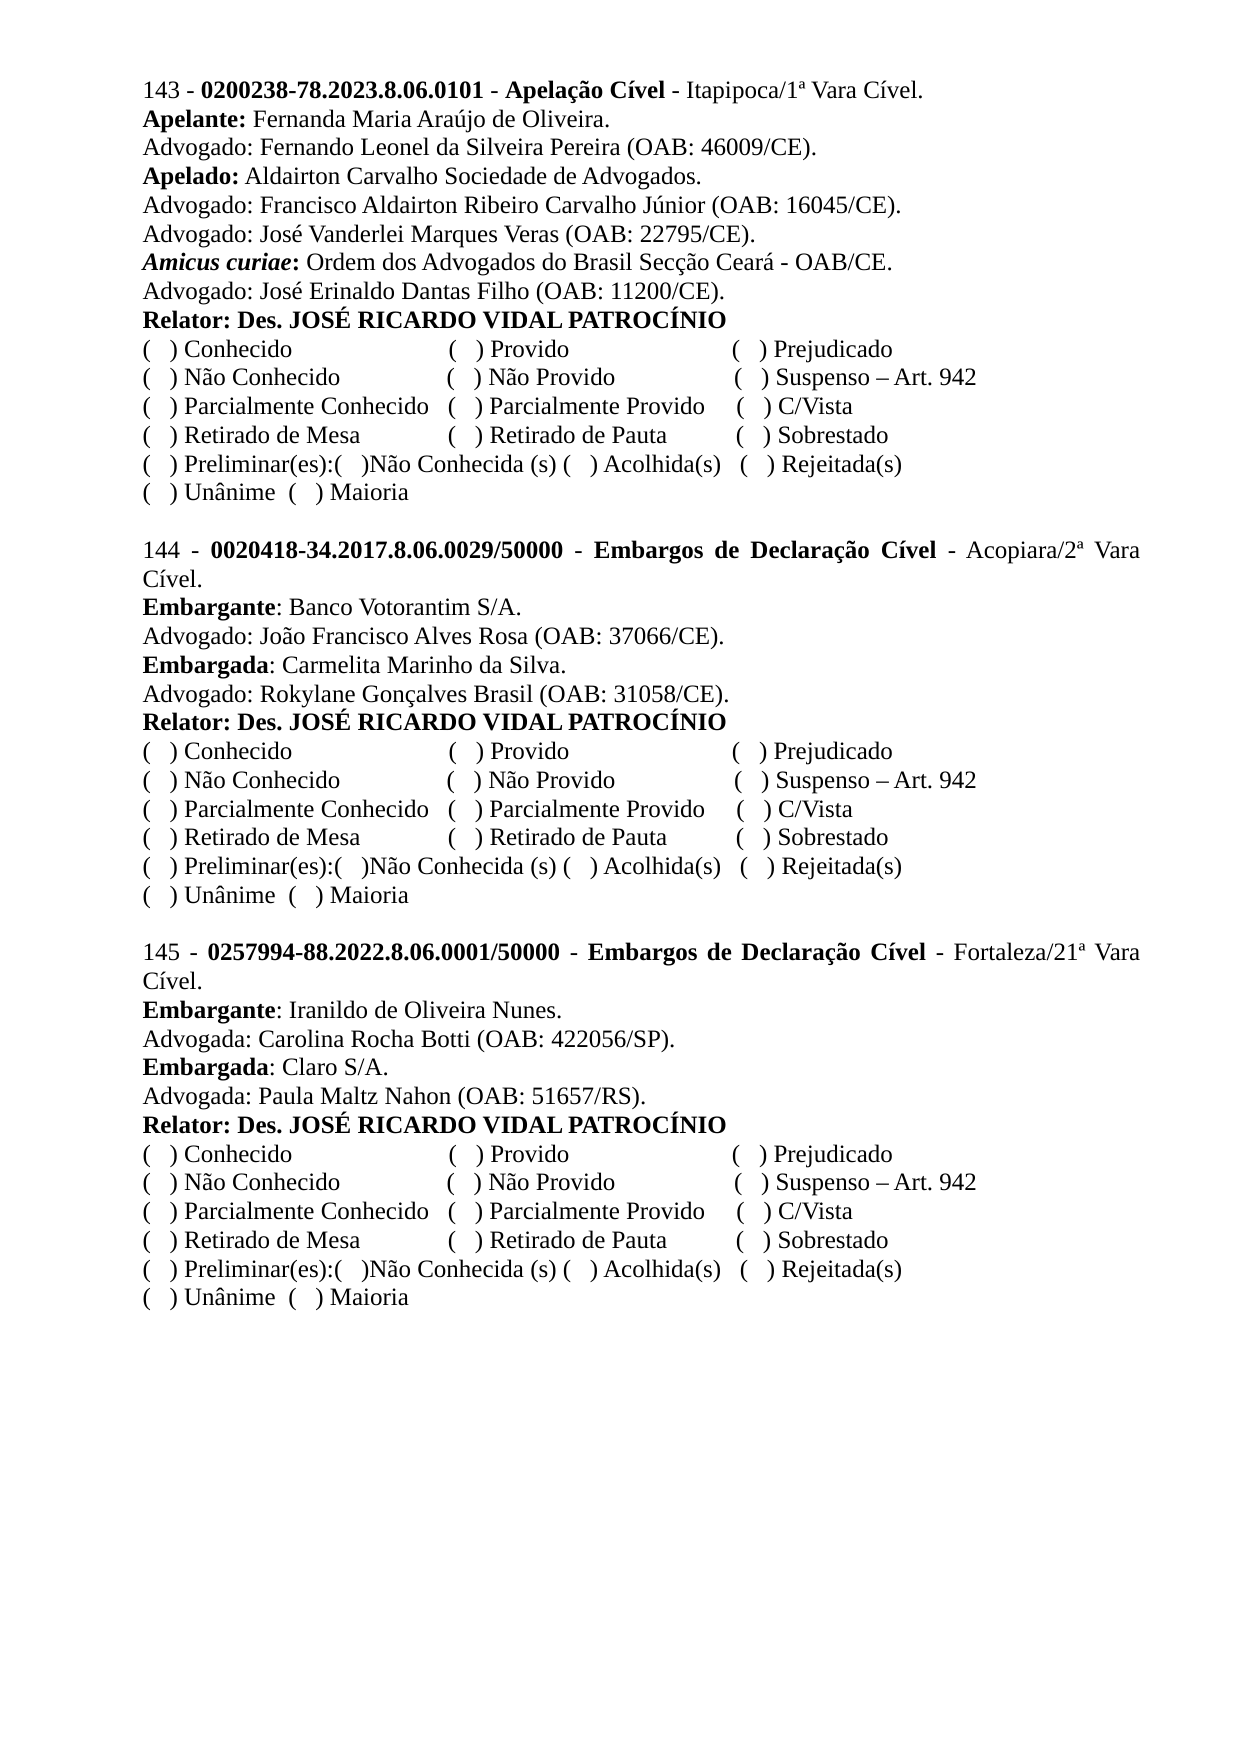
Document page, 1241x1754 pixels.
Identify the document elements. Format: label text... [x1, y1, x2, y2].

text ( ) Preliminar(es):( )Não Conhecida (s) ( ) Acolhida(s) ( ) Rejeitada(s) [142, 851, 1158, 880]
text Advogado: Fernando Leonel da Silveira Pereira (OAB: 46009/CE). [142, 132, 1141, 161]
text ( ) Conhecido ( ) Provido ( ) Prejudicado [142, 736, 1141, 765]
text Relator: Des. JOSÉ RICARDO VIDAL PATROCÍNIO [142, 1110, 1141, 1139]
text ( ) Parcialmente Conhecido ( ) Parcialmente Provido ( ) C/Vista [142, 1196, 1158, 1225]
text Advogada: Carolina Rocha Botti (OAB: 422056/SP). [142, 1024, 1141, 1052]
text ( ) Conhecido ( ) Provido ( ) Prejudicado [142, 334, 1141, 362]
text ( ) Unânime ( ) Maioria [142, 1282, 1158, 1311]
text Advogada: Paula Maltz Nahon (OAB: 51657/RS). [142, 1081, 1141, 1110]
text ( ) Conhecido ( ) Provido ( ) Prejudicado [142, 1139, 1141, 1167]
text Advogado: Francisco Aldairton Ribeiro Carvalho Júnior (OAB: 16045/CE). [142, 190, 1141, 219]
text ( ) Não Conhecido ( ) Não Provido ( ) Suspenso – Art. 942 [142, 765, 1158, 794]
text ( ) Parcialmente Conhecido ( ) Parcialmente Provido ( ) C/Vista [142, 794, 1158, 822]
text ( ) Não Conhecido ( ) Não Provido ( ) Suspenso – Art. 942 [142, 1167, 1158, 1196]
text ( ) Preliminar(es):( )Não Conhecida (s) ( ) Acolhida(s) ( ) Rejeitada(s) [142, 449, 1158, 477]
text ( ) Unânime ( ) Maioria [142, 477, 1158, 506]
text Apelado: Aldairton Carvalho Sociedade de Advogados. [142, 161, 1141, 190]
text Embargante: Banco Votorantim S/A. [142, 592, 1141, 621]
text Advogado: José Erinaldo Dantas Filho (OAB: 11200/CE). [142, 276, 1141, 305]
text Embargada: Claro S/A. [142, 1052, 1141, 1081]
text 144 - 0020418-34.2017.8.06.0029/50000 - Embargos de Declaração Cível - Acopiara/2ª Vara Cível. [142, 535, 1141, 592]
text ( ) Preliminar(es):( )Não Conhecida (s) ( ) Acolhida(s) ( ) Rejeitada(s) [142, 1254, 1158, 1282]
text ( ) Retirado de Mesa ( ) Retirado de Pauta ( ) Sobrestado [142, 822, 1158, 851]
text Advogado: José Vanderlei Marques Veras (OAB: 22795/CE). [142, 219, 1141, 247]
text ( ) Retirado de Mesa ( ) Retirado de Pauta ( ) Sobrestado [142, 1225, 1158, 1254]
text Embargante: Iranildo de Oliveira Nunes. [142, 995, 1141, 1024]
text ( ) Retirado de Mesa ( ) Retirado de Pauta ( ) Sobrestado [142, 420, 1158, 449]
text 143 - 0200238-78.2023.8.06.0101 - Apelação Cível - Itapipoca/1ª Vara Cível. [142, 75, 1141, 104]
text Relator: Des. JOSÉ RICARDO VIDAL PATROCÍNIO [142, 305, 1141, 334]
text 145 - 0257994-88.2022.8.06.0001/50000 - Embargos de Declaração Cível - Fortaleza/21ª Vara Cível. [142, 937, 1141, 995]
text Advogado: Rokylane Gonçalves Brasil (OAB: 31058/CE). [142, 679, 1141, 707]
text Apelante: Fernanda Maria Araújo de Oliveira. [142, 104, 1141, 132]
text Advogado: João Francisco Alves Rosa (OAB: 37066/CE). [142, 621, 1141, 650]
text Relator: Des. JOSÉ RICARDO VIDAL PATROCÍNIO [142, 707, 1141, 736]
text ( ) Não Conhecido ( ) Não Provido ( ) Suspenso – Art. 942 [142, 362, 1158, 391]
text ( ) Unânime ( ) Maioria [142, 880, 1158, 909]
text Amicus curiae: Ordem dos Advogados do Brasil Secção Ceará - OAB/CE. [142, 247, 1141, 276]
text ( ) Parcialmente Conhecido ( ) Parcialmente Provido ( ) C/Vista [142, 391, 1158, 420]
text Embargada: Carmelita Marinho da Silva. [142, 650, 1141, 679]
